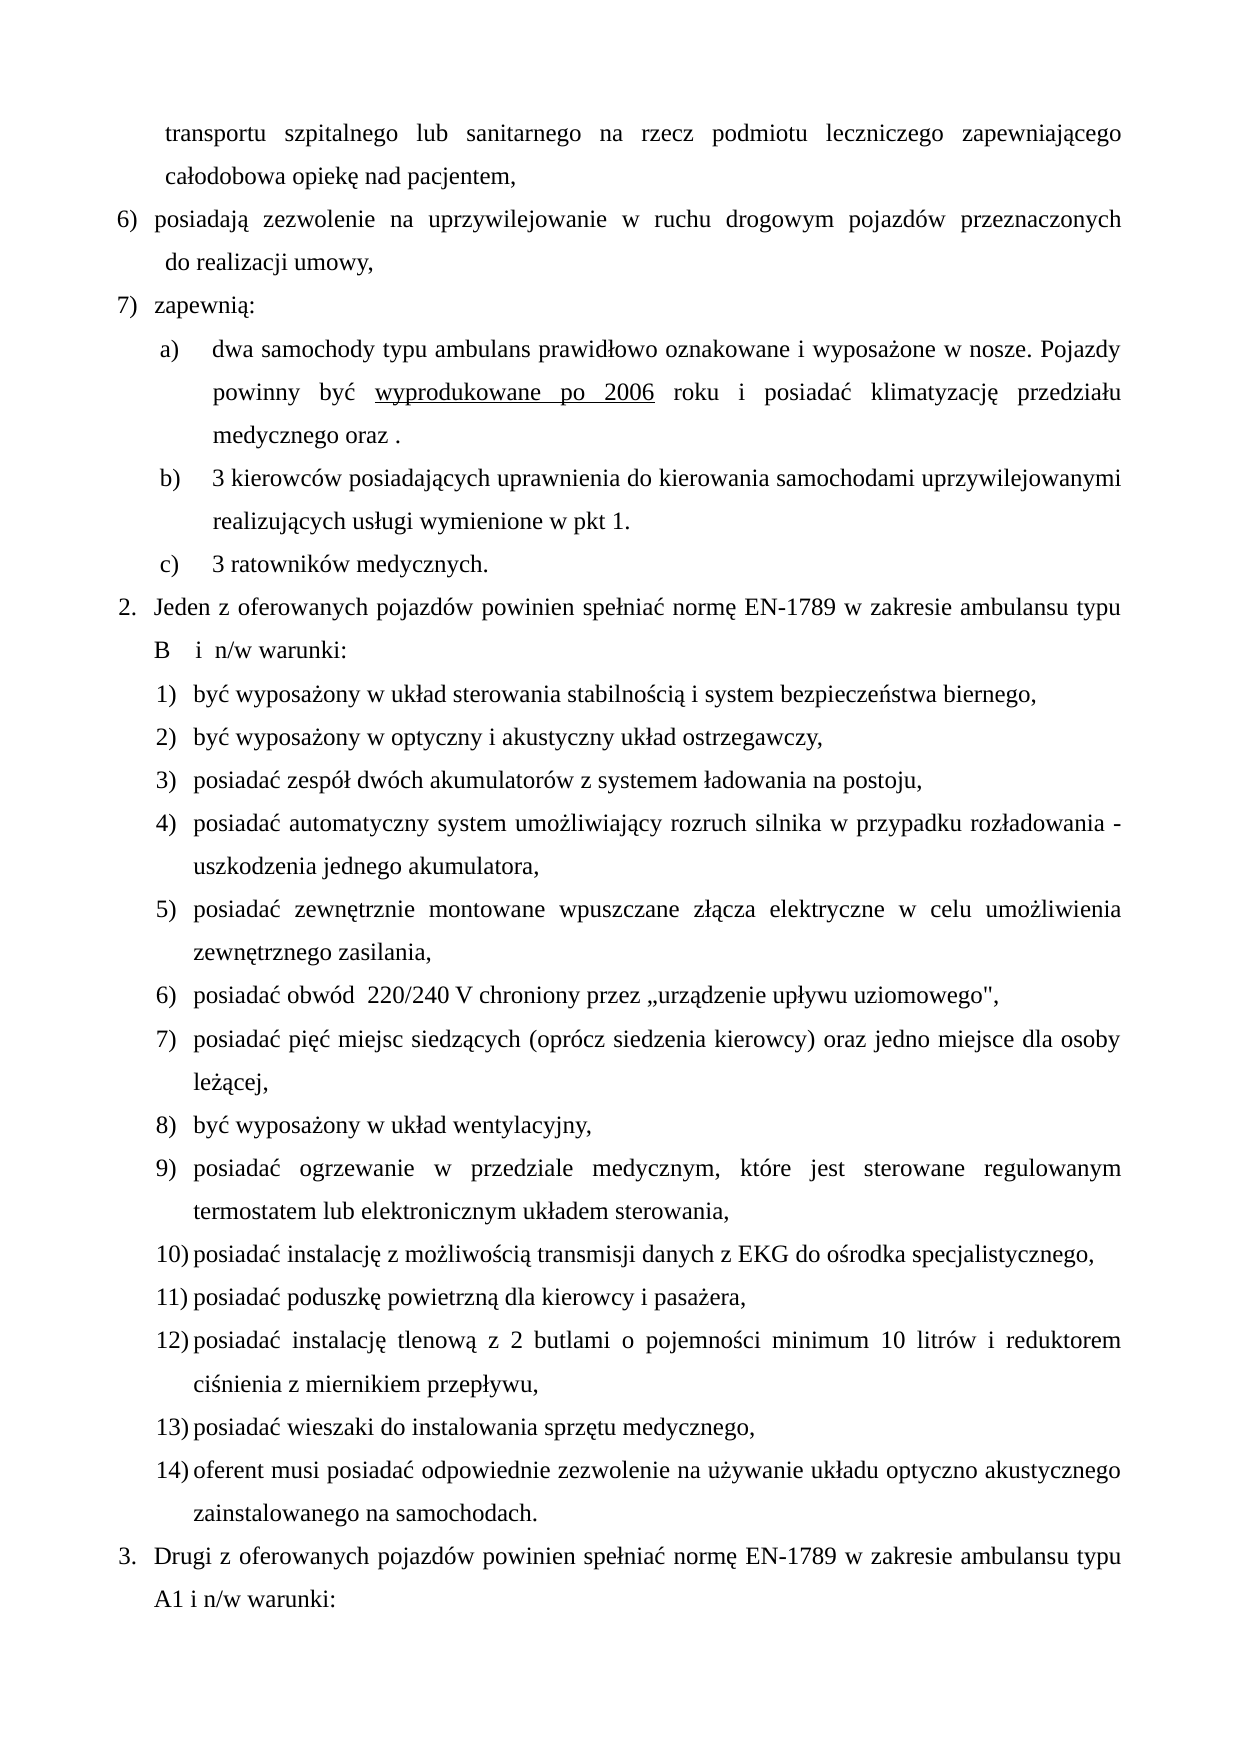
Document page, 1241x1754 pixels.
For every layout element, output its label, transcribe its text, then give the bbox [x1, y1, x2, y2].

list posiadać pięć miejsc siedzących (oprócz siedzenia kierowcy) oraz jedno miejsce dla osoby leżącej, [156, 1024, 1122, 1096]
list 3 kierowców posiadających uprawnienia do kierowania samochodami uprzywilejowanymi realizujących usługi wymienione w pkt 1. [159, 463, 1122, 535]
list Jeden z oferowanych pojazdów powinien spełniać normę EN-1789 w zakresie ambulansu typu B i n/w warunki: [118, 592, 1122, 664]
list Drugi z oferowanych pojazdów powinien spełniać normę EN-1789 w zakresie ambulansu typu A1 i n/w warunki: [118, 1541, 1122, 1613]
list posiadać instalację tlenową z 2 butlami o pojemności minimum 10 litrów i reduktorem ciśnienia z miernikiem przepływu, [156, 1326, 1122, 1397]
list być wyposażony w układ sterowania stabilnością i system bezpieczeństwa biernego, [156, 679, 1122, 707]
list 3 ratowników medycznych. [159, 549, 1122, 578]
list posiadają zezwolenie na uprzywilejowanie w ruchu drogowym pojazdów przeznaczonych do realizacji umowy, [117, 204, 1122, 276]
list posiadać poduszkę powietrzną dla kierowcy i pasażera, [156, 1282, 1122, 1311]
list posiadać ogrzewanie w przedziale medycznym, które jest sterowane regulowanym termostatem lub elektronicznym układem sterowania, [156, 1153, 1122, 1225]
list być wyposażony w układ wentylacyjny, [156, 1110, 1122, 1139]
list posiadać zewnętrznie montowane wpuszczane złącza elektryczne w celu umożliwienia zewnętrznego zasilania, [156, 894, 1122, 966]
list posiadać instalację z możliwością transmisji danych z EKG do ośrodka specjalistycznego, [156, 1239, 1122, 1268]
list oferent musi posiadać odpowiednie zezwolenie na używanie układu optyczno akustycznego zainstalowanego na samochodach. [156, 1455, 1122, 1527]
list dwa samochody typu ambulans prawidłowo oznakowane i wyposażone w nosze. Pojazdy powinny być wyprodukowane po 2006 roku i posiadać klimatyzację przedziału medycznego oraz . [159, 334, 1122, 449]
list być wyposażony w optyczny i akustyczny układ ostrzegawczy, [156, 722, 1122, 751]
list transportu szpitalnego lub sanitarnego na rzecz podmiotu leczniczego zapewniającego całodobowa opiekę nad pacjentem, [117, 118, 1122, 190]
list posiadać wieszaki do instalowania sprzętu medycznego, [156, 1412, 1122, 1441]
list zapewnią: [117, 291, 1122, 319]
list posiadać zespół dwóch akumulatorów z systemem ładowania na postoju, [156, 765, 1122, 794]
list posiadać automatyczny system umożliwiający rozruch silnika w przypadku rozładowania - uszkodzenia jednego akumulatora, [156, 808, 1122, 880]
list posiadać obwód 220/240 V chroniony przez „urządzenie upływu uziomowego", [156, 981, 1122, 1009]
